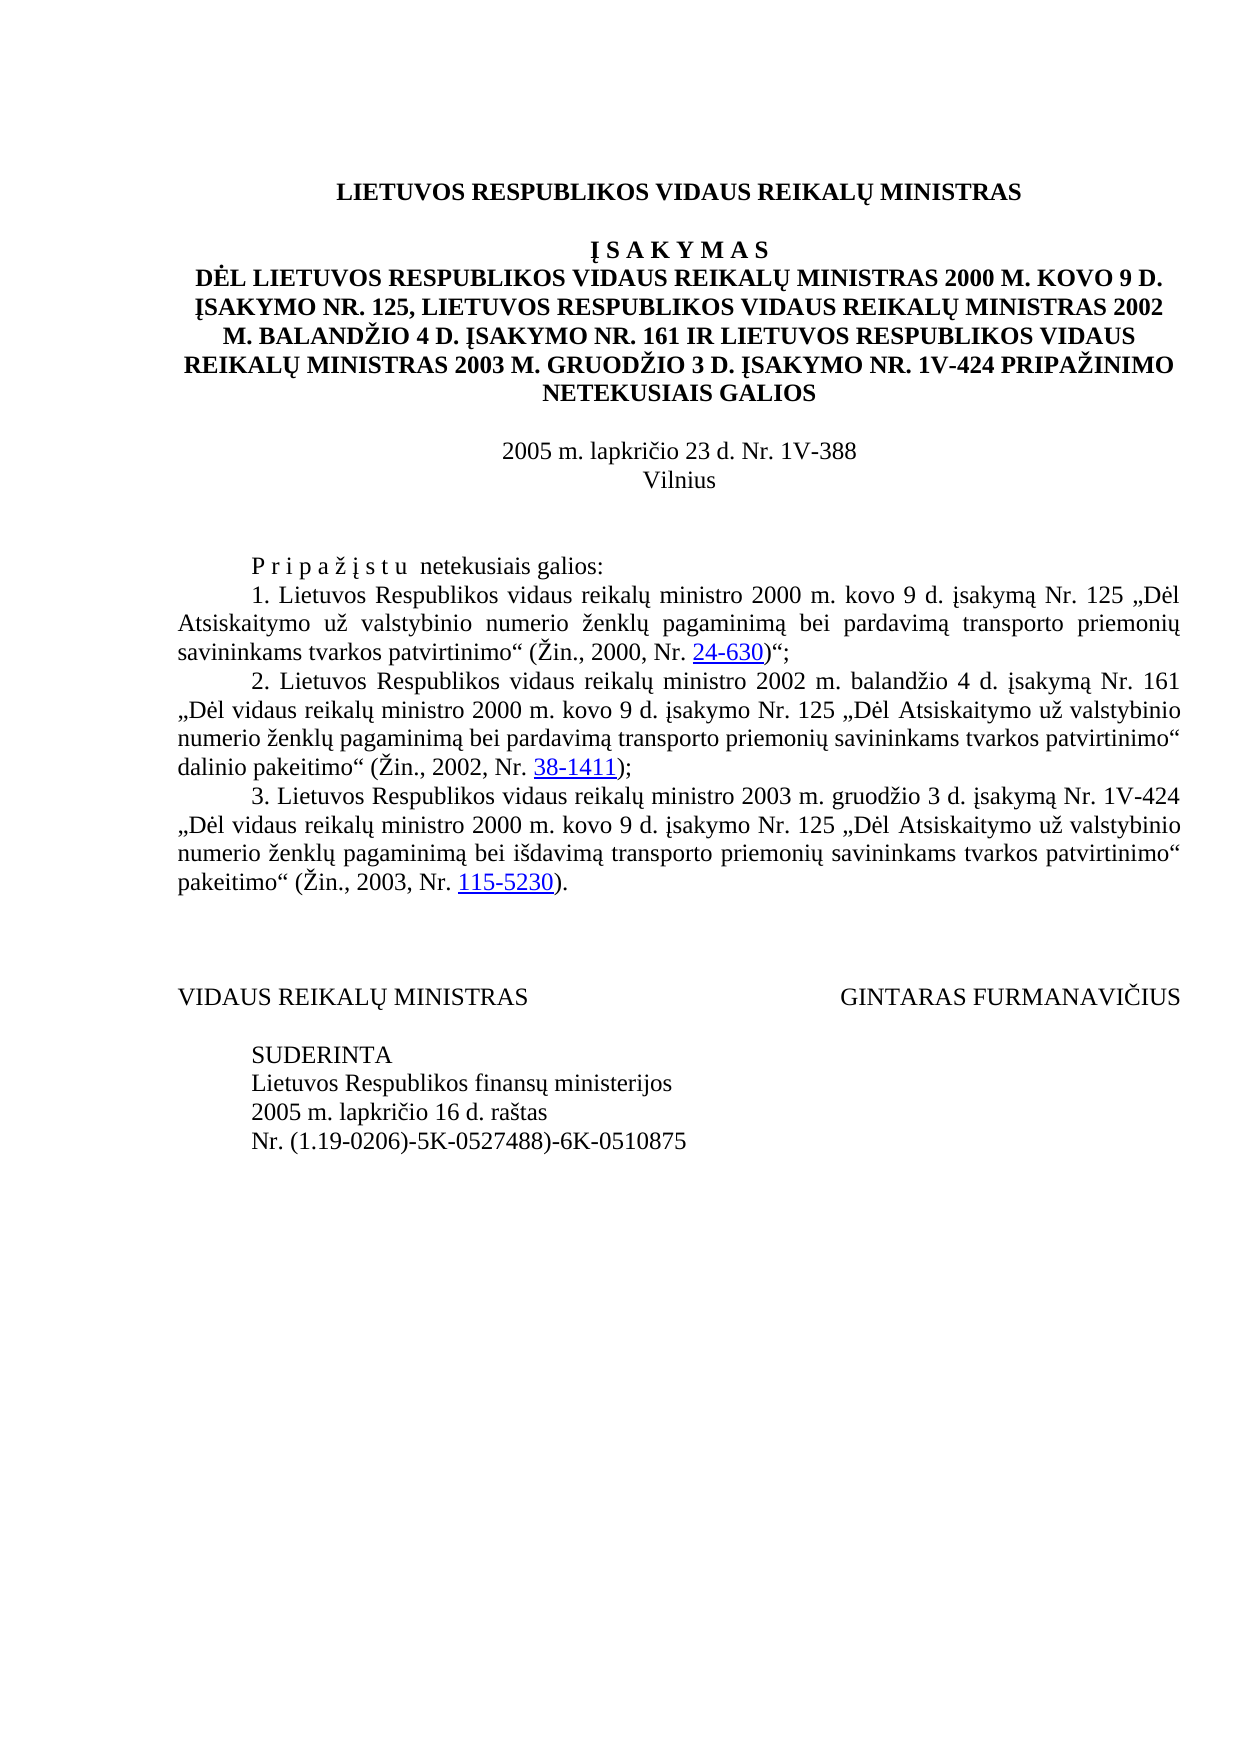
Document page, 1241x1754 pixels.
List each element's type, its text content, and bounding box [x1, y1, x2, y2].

text VIDAUS REIKALŲ MINISTRAS GINTARAS FURMANAVIČIUS [177, 982, 1181, 1011]
text 1. Lietuvos Respublikos vidaus reikalų ministro 2000 m. kovo 9 d. įsakymą Nr. 125 „Dėl Atsiskaitymo už valstybinio numerio ženklų pagaminimą bei pardavimą transporto priemonių savininkams tvarkos patvirtinimo“ (Žin., 2000, Nr. 24-630)“; [177, 580, 1181, 666]
text Į S A K Y M A S [177, 235, 1181, 263]
text 2. Lietuvos Respublikos vidaus reikalų ministro 2002 m. balandžio 4 d. įsakymą Nr. 161 „Dėl vidaus reikalų ministro 2000 m. kovo 9 d. įsakymo Nr. 125 „Dėl Atsiskaitymo už valstybinio numerio ženklų pagaminimą bei pardavimą transporto priemonių savininkams tvarkos patvirtinimo“ dalinio pakeitimo“ (Žin., 2002, Nr. 38-1411); [177, 666, 1181, 781]
text 3. Lietuvos Respublikos vidaus reikalų ministro 2003 m. gruodžio 3 d. įsakymą Nr. 1V-424 „Dėl vidaus reikalų ministro 2000 m. kovo 9 d. įsakymo Nr. 125 „Dėl Atsiskaitymo už valstybinio numerio ženklų pagaminimą bei išdavimą transporto priemonių savininkams tvarkos patvirtinimo“ pakeitimo“ (Žin., 2003, Nr. 115-5230). [177, 781, 1181, 896]
text Lietuvos Respublikos finansų ministerijos [177, 1068, 1181, 1097]
text LIETUVOS RESPUBLIKOS VIDAUS REIKALŲ MINISTRAS [177, 177, 1181, 206]
text Pripažįstu netekusiais galios: [177, 551, 1181, 580]
text Vilnius [177, 465, 1181, 493]
text Nr. (1.19-0206)-5K-0527488)-6K-0510875 [177, 1126, 1181, 1155]
text 2005 m. lapkričio 16 d. raštas [177, 1097, 1181, 1126]
text 2005 m. lapkričio 23 d. Nr. 1V-388 [177, 436, 1181, 465]
text Suderinta [177, 1040, 1181, 1068]
text DĖL LIETUVOS RESPUBLIKOS VIDAUS REIKALŲ MINISTRAS 2000 M. KOVO 9 D. ĮSAKYMO NR. 125, LIETUVOS RESPUBLIKOS VIDAUS REIKALŲ MINISTRAS 2002 M. BALANDŽIO 4 D. ĮSAKYMO NR. 161 IR LIETUVOS RESPUBLIKOS VIDAUS REIKALŲ MINISTRAS 2003 M. GRUODŽIO 3 D. ĮSAKYMO NR. 1V-424 PRIPAŽINIMO NETEKUSIAIS GALIOS [177, 263, 1181, 407]
